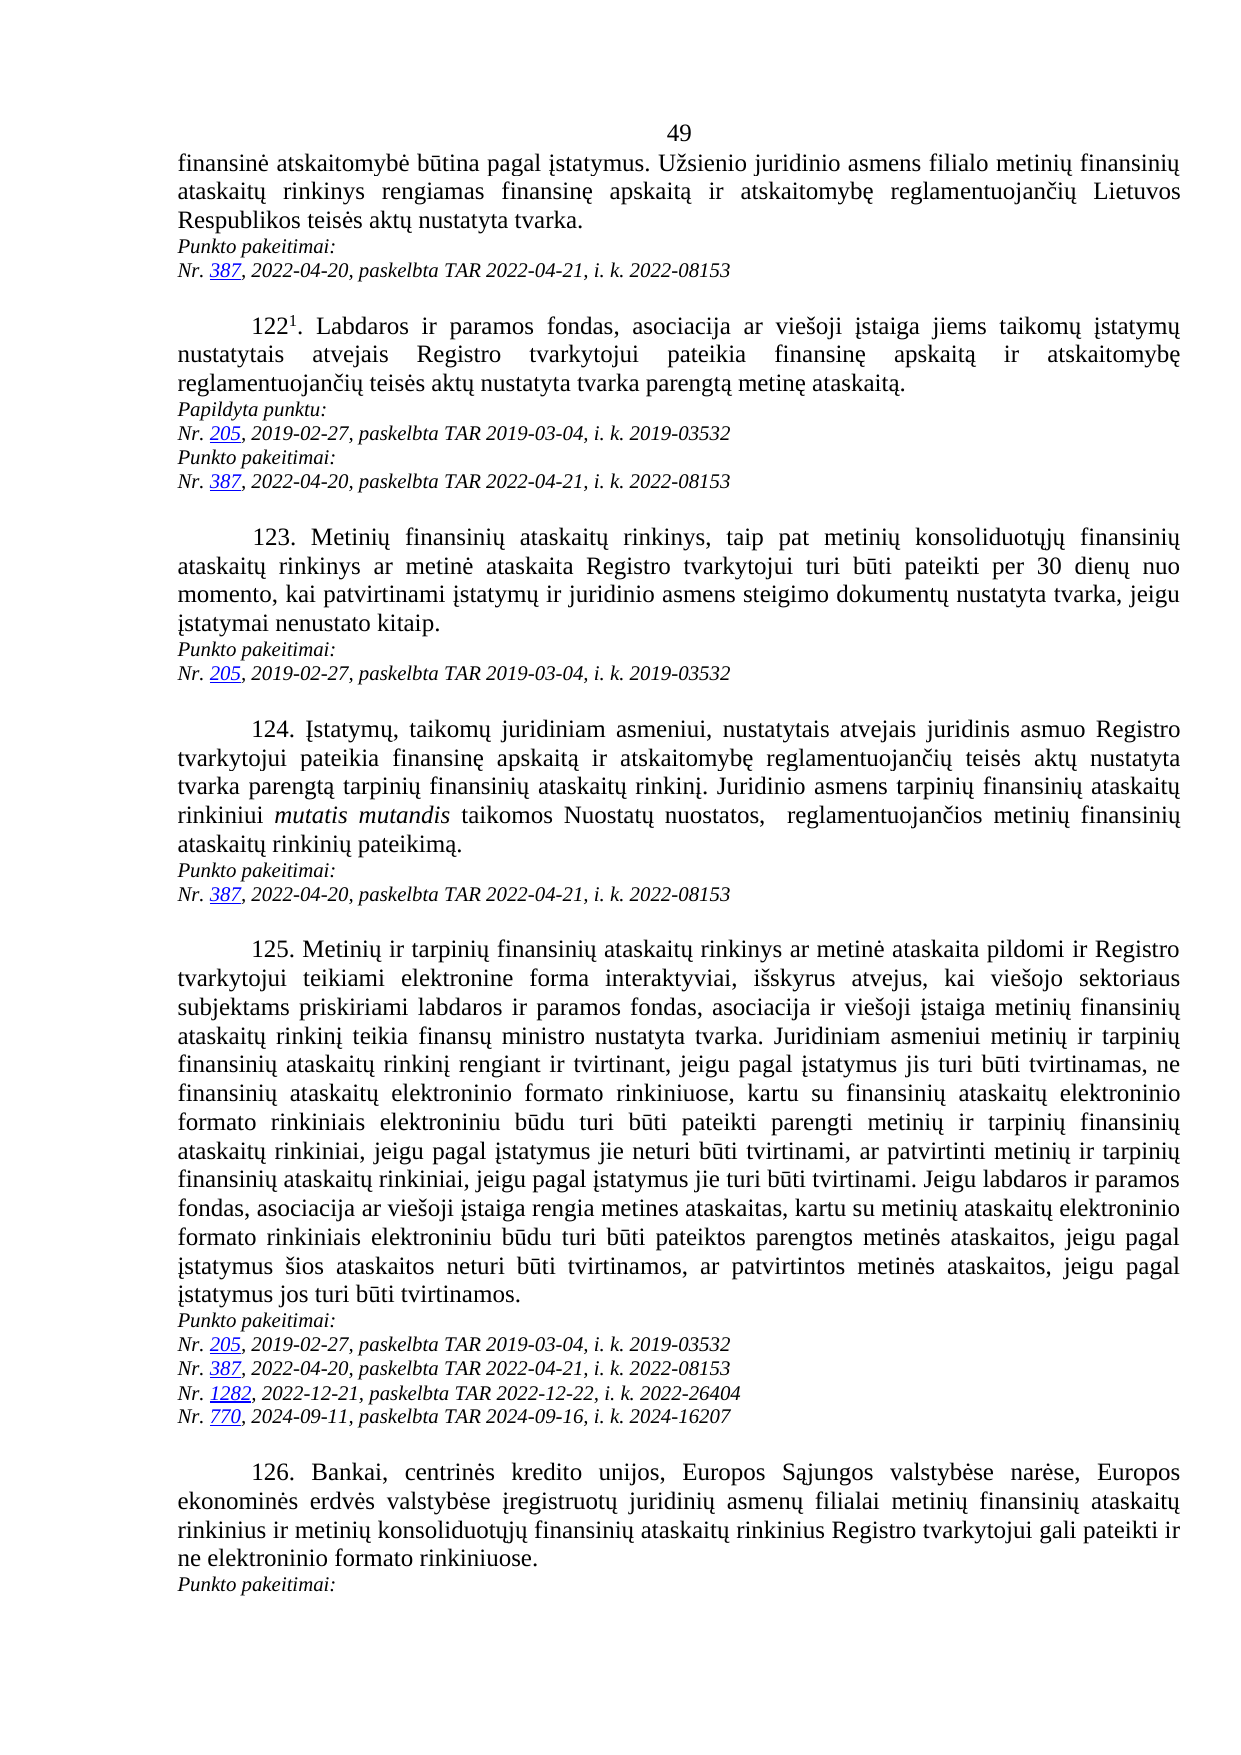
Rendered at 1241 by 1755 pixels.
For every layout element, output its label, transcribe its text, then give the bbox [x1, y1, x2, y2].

text Nr. 387, 2022-04-20, paskelbta TAR 2022-04-21, i. k. 2022-08153 [177, 882, 1181, 906]
text Nr. 387, 2022-04-20, paskelbta TAR 2022-04-21, i. k. 2022-08153 [177, 1356, 1181, 1380]
text 1221. Labdaros ir paramos fondas, asociacija ar viešoji įstaiga jiems taikomų įstatymų nustatytais atvejais Registro tvarkytojui pateikia finansinę apskaitą ir atskaitomybę reglamentuojančių teisės aktų nustatyta tvarka parengtą metinę ataskaitą. [177, 311, 1181, 397]
text Punkto pakeitimai: [177, 1308, 1181, 1332]
text Punkto pakeitimai: [177, 858, 1181, 882]
text Nr. 205, 2019-02-27, paskelbta TAR 2019-03-04, i. k. 2019-03532 [177, 421, 1181, 445]
text Punkto pakeitimai: [177, 637, 1181, 661]
text Punkto pakeitimai: [177, 1572, 1181, 1596]
text Nr. 770, 2024-09-11, paskelbta TAR 2024-09-16, i. k. 2024-16207 [177, 1404, 1181, 1428]
text Nr. 205, 2019-02-27, paskelbta TAR 2019-03-04, i. k. 2019-03532 [177, 1332, 1181, 1356]
text Nr. 1282, 2022-12-21, paskelbta TAR 2022-12-22, i. k. 2022-26404 [177, 1380, 1181, 1404]
text Punkto pakeitimai: [177, 234, 1181, 258]
text Nr. 387, 2022-04-20, paskelbta TAR 2022-04-21, i. k. 2022-08153 [177, 258, 1181, 282]
text Nr. 387, 2022-04-20, paskelbta TAR 2022-04-21, i. k. 2022-08153 [177, 469, 1181, 493]
text Punkto pakeitimai: [177, 445, 1181, 469]
text finansinė atskaitomybė būtina pagal įstatymus. Užsienio juridinio asmens filialo metinių finansinių ataskaitų rinkinys rengiamas finansinę apskaitą ir atskaitomybę reglamentuojančių Lietuvos Respublikos teisės aktų nustatyta tvarka. [177, 148, 1181, 234]
text 125. Metinių ir tarpinių finansinių ataskaitų rinkinys ar metinė ataskaita pildomi ir Registro tvarkytojui teikiami elektronine forma interaktyviai, išskyrus atvejus, kai viešojo sektoriaus subjektams priskiriami labdaros ir paramos fondas, asociacija ir viešoji įstaiga metinių finansinių ataskaitų rinkinį teikia finansų ministro nustatyta tvarka. Juridiniam asmeniui metinių ir tarpinių finansinių ataskaitų rinkinį rengiant ir tvirtinant, jeigu pagal įstatymus jis turi būti tvirtinamas, ne finansinių ataskaitų elektroninio formato rinkiniuose, kartu su finansinių ataskaitų elektroninio formato rinkiniais elektroniniu būdu turi būti pateikti parengti metinių ir tarpinių finansinių ataskaitų rinkiniai, jeigu pagal įstatymus jie neturi būti tvirtinami, ar patvirtinti metinių ir tarpinių finansinių ataskaitų rinkiniai, jeigu pagal įstatymus jie turi būti tvirtinami. Jeigu labdaros ir paramos fondas, asociacija ar viešoji įstaiga rengia metines ataskaitas, kartu su metinių ataskaitų elektroninio formato rinkiniais elektroniniu būdu turi būti pateiktos parengtos metinės ataskaitos, jeigu pagal įstatymus šios ataskaitos neturi būti tvirtinamos, ar patvirtintos metinės ataskaitos, jeigu pagal įstatymus jos turi būti tvirtinamos. [177, 934, 1181, 1308]
text Nr. 205, 2019-02-27, paskelbta TAR 2019-03-04, i. k. 2019-03532 [177, 661, 1181, 685]
text 126. Bankai, centrinės kredito unijos, Europos Sąjungos valstybėse narėse, Europos ekonominės erdvės valstybėse įregistruotų juridinių asmenų filialai metinių finansinių ataskaitų rinkinius ir metinių konsoliduotųjų finansinių ataskaitų rinkinius Registro tvarkytojui gali pateikti ir ne elektroninio formato rinkiniuose. [177, 1457, 1181, 1572]
text 123. Metinių finansinių ataskaitų rinkinys, taip pat metinių konsoliduotųjų finansinių ataskaitų rinkinys ar metinė ataskaita Registro tvarkytojui turi būti pateikti per 30 dienų nuo momento, kai patvirtinami įstatymų ir juridinio asmens steigimo dokumentų nustatyta tvarka, jeigu įstatymai nenustato kitaip. [177, 522, 1181, 637]
text Papildyta punktu: [177, 397, 1181, 421]
text 124. Įstatymų, taikomų juridiniam asmeniui, nustatytais atvejais juridinis asmuo Registro tvarkytojui pateikia finansinę apskaitą ir atskaitomybę reglamentuojančių teisės aktų nustatyta tvarka parengtą tarpinių finansinių ataskaitų rinkinį. Juridinio asmens tarpinių finansinių ataskaitų rinkiniui mutatis mutandis taikomos Nuostatų nuostatos, reglamentuojančios metinių finansinių ataskaitų rinkinių pateikimą. [177, 714, 1181, 858]
